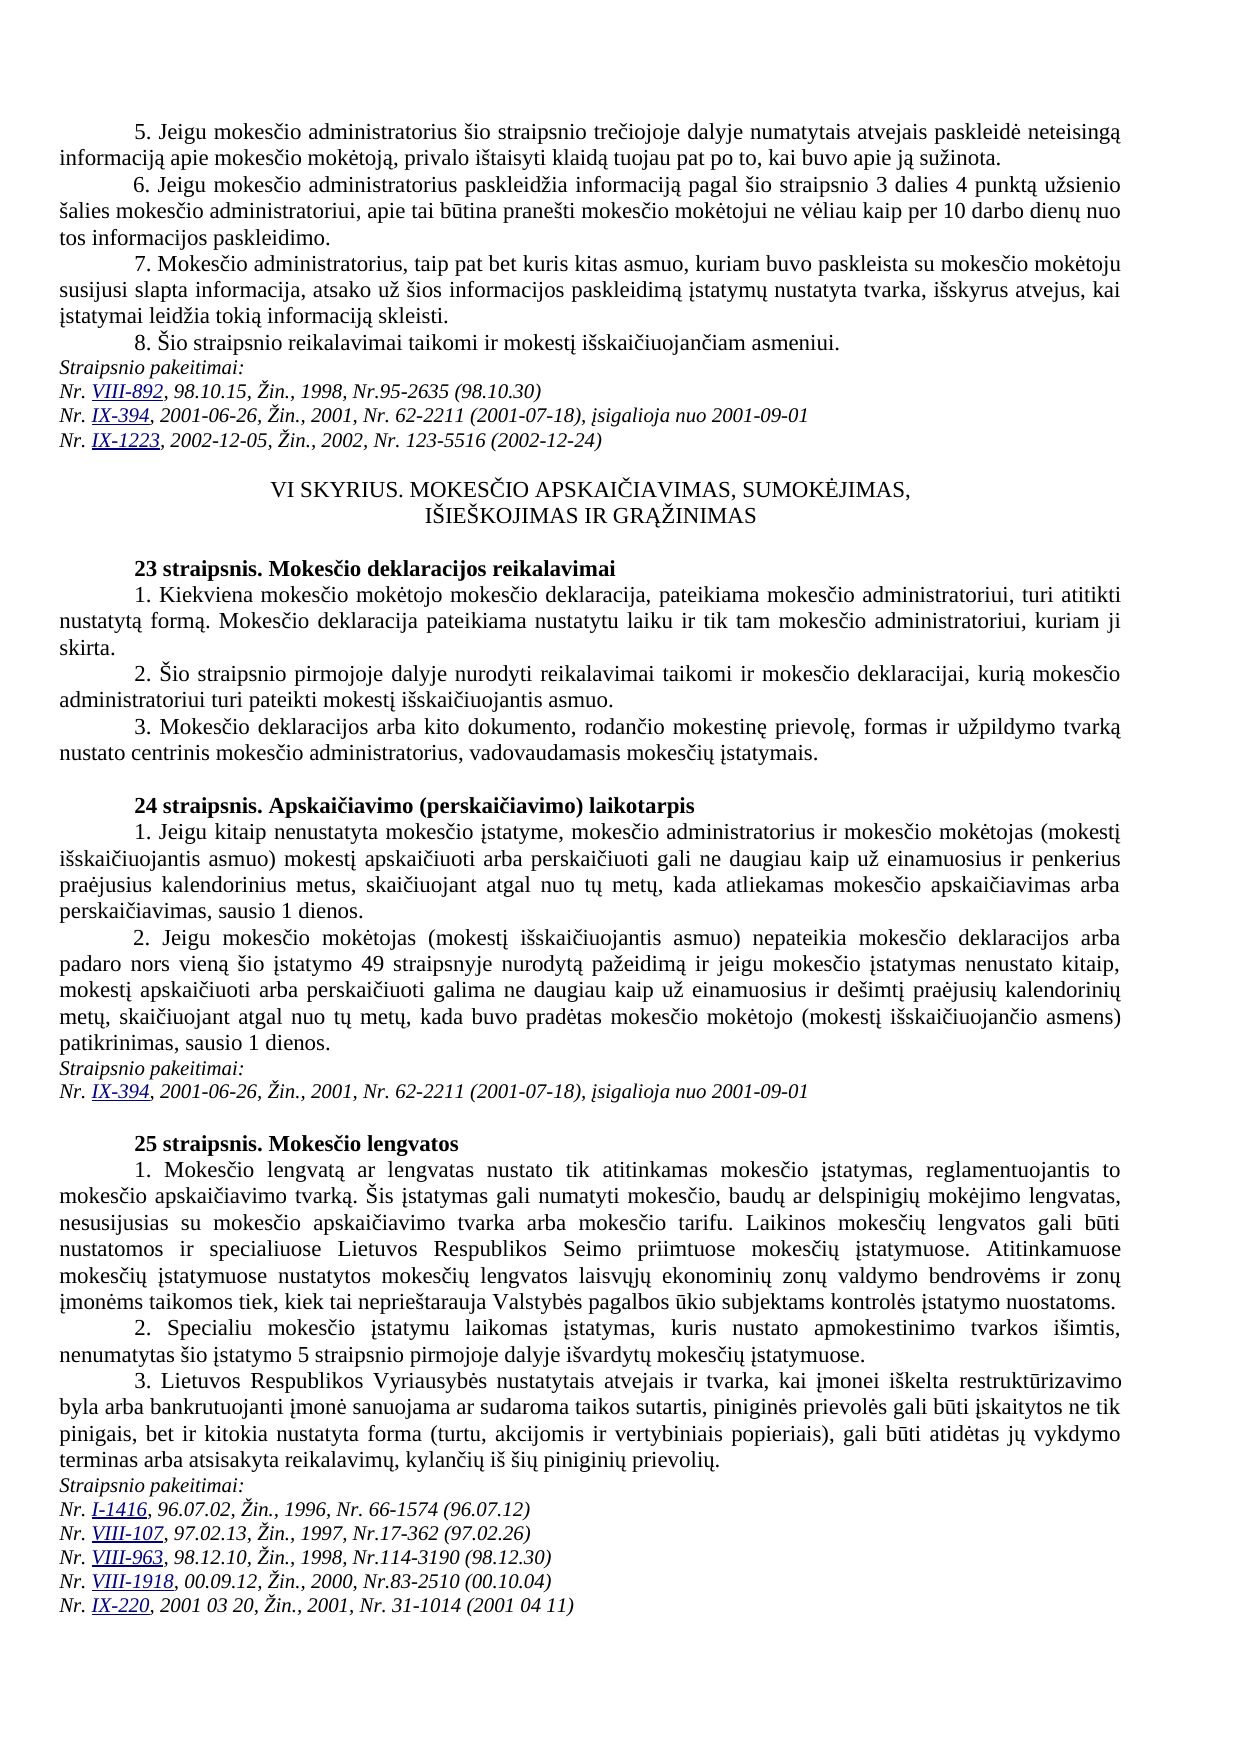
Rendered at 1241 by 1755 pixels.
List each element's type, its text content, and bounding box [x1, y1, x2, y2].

text 23 straipsnis. Mokesčio deklaracijos reikalavimai [59, 555, 1122, 581]
text Straipsnio pakeitimai: [59, 355, 1122, 379]
text 5. Jeigu mokesčio administratorius šio straipsnio trečiojoje dalyje numatytais atvejais paskleidė neteisingą informaciją apie mokesčio mokėtoją, privalo ištaisyti klaidą tuojau pat po to, kai buvo apie ją sužinota. [59, 118, 1122, 171]
text 24 straipsnis. Apskaičiavimo (perskaičiavimo) laikotarpis [59, 792, 1122, 818]
text 2. Specialiu mokesčio įstatymu laikomas įstatymas, kuris nustato apmokestinimo tvarkos išimtis, nenumatytas šio įstatymo 5 straipsnio pirmojoje dalyje išvardytų mokesčių įstatymuose. [59, 1314, 1122, 1367]
text Nr. I-1416, 96.07.02, Žin., 1996, Nr. 66-1574 (96.07.12) [59, 1497, 1122, 1521]
text 8. Šio straipsnio reikalavimai taikomi ir mokestį išskaičiuojančiam asmeniui. [59, 329, 1122, 355]
text Nr. VIII-892, 98.10.15, Žin., 1998, Nr.95-2635 (98.10.30) [59, 379, 1122, 403]
text Nr. IX-394, 2001-06-26, Žin., 2001, Nr. 62-2211 (2001-07-18), įsigalioja nuo 2001-09-01 [59, 1079, 1122, 1103]
text VI SKYRIUS. MOKESČIO APSKAIČIAVIMAS, SUMOKĖJIMAS, [59, 476, 1122, 502]
text 3. Lietuvos Respublikos Vyriausybės nustatytais atvejais ir tvarka, kai įmonei iškelta restruktūrizavimo byla arba bankrutuojanti įmonė sanuojama ar sudaroma taikos sutartis, piniginės prievolės gali būti įskaitytos ne tik pinigais, bet ir kitokia nustatyta forma (turtu, akcijomis ir vertybiniais popieriais), gali būti atidėtas jų vykdymo terminas arba atsisakyta reikalavimų, kylančių iš šių piniginių prievolių. [59, 1367, 1122, 1472]
text 3. Mokesčio deklaracijos arba kito dokumento, rodančio mokestinę prievolę, formas ir užpildymo tvarką nustato centrinis mokesčio administratorius, vadovaudamasis mokesčių įstatymais. [59, 713, 1122, 766]
text 25 straipsnis. Mokesčio lengvatos [59, 1130, 1122, 1156]
text Nr. IX-220, 2001 03 20, Žin., 2001, Nr. 31-1014 (2001 04 11) [59, 1593, 1122, 1617]
text Nr. IX-394, 2001-06-26, Žin., 2001, Nr. 62-2211 (2001-07-18), įsigalioja nuo 2001-09-01 [59, 403, 1122, 427]
text Straipsnio pakeitimai: [59, 1472, 1122, 1497]
text 2. Jeigu mokesčio mokėtojas (mokestį išskaičiuojantis asmuo) nepateikia mokesčio deklaracijos arba padaro nors vieną šio įstatymo 49 straipsnyje nurodytą pažeidimą ir jeigu mokesčio įstatymas nenustato kitaip, mokestį apskaičiuoti arba perskaičiuoti galima ne daugiau kaip už einamuosius ir dešimtį praėjusių kalendorinių metų, skaičiuojant atgal nuo tų metų, kada buvo pradėtas mokesčio mokėtojo (mokestį išskaičiuojančio asmens) patikrinimas, sausio 1 dienos. [59, 924, 1122, 1055]
text 2. Šio straipsnio pirmojoje dalyje nurodyti reikalavimai taikomi ir mokesčio deklaracijai, kurią mokesčio administratoriui turi pateikti mokestį išskaičiuojantis asmuo. [59, 660, 1122, 713]
text 1. Mokesčio lengvatą ar lengvatas nustato tik atitinkamas mokesčio įstatymas, reglamentuojantis to mokesčio apskaičiavimo tvarką. Šis įstatymas gali numatyti mokesčio, baudų ar delspinigių mokėjimo lengvatas, nesusijusias su mokesčio apskaičiavimo tvarka arba mokesčio tarifu. Laikinos mokesčių lengvatos gali būti nustatomos ir specialiuose Lietuvos Respublikos Seimo priimtuose mokesčių įstatymuose. Atitinkamuose mokesčių įstatymuose nustatytos mokesčių lengvatos laisvųjų ekonominių zonų valdymo bendrovėms ir zonų įmonėms taikomos tiek, kiek tai neprieštarauja Valstybės pagalbos ūkio subjektams kontrolės įstatymo nuostatoms. [59, 1156, 1122, 1314]
text Nr. VIII-963, 98.12.10, Žin., 1998, Nr.114-3190 (98.12.30) [59, 1545, 1122, 1569]
text Nr. IX-1223, 2002-12-05, Žin., 2002, Nr. 123-5516 (2002-12-24) [59, 427, 1122, 452]
text Nr. VIII-107, 97.02.13, Žin., 1997, Nr.17-362 (97.02.26) [59, 1521, 1122, 1545]
text Nr. VIII-1918, 00.09.12, Žin., 2000, Nr.83-2510 (00.10.04) [59, 1569, 1122, 1593]
text 1. Kiekviena mokesčio mokėtojo mokesčio deklaracija, pateikiama mokesčio administratoriui, turi atitikti nustatytą formą. Mokesčio deklaracija pateikiama nustatytu laiku ir tik tam mokesčio administratoriui, kuriam ji skirta. [59, 581, 1122, 660]
text 6. Jeigu mokesčio administratorius paskleidžia informaciją pagal šio straipsnio 3 dalies 4 punktą užsienio šalies mokesčio administratoriui, apie tai būtina pranešti mokesčio mokėtojui ne vėliau kaip per 10 darbo dienų nuo tos informacijos paskleidimo. [59, 171, 1122, 250]
text 7. Mokesčio administratorius, taip pat bet kuris kitas asmuo, kuriam buvo paskleista su mokesčio mokėtoju susijusi slapta informacija, atsako už šios informacijos paskleidimą įstatymų nustatyta tvarka, išskyrus atvejus, kai įstatymai leidžia tokią informaciją skleisti. [59, 250, 1122, 329]
text Straipsnio pakeitimai: [59, 1055, 1122, 1079]
text IŠIEŠKOJIMAS IR GRĄŽINIMAS [59, 502, 1122, 528]
text 1. Jeigu kitaip nenustatyta mokesčio įstatyme, mokesčio administratorius ir mokesčio mokėtojas (mokestį išskaičiuojantis asmuo) mokestį apskaičiuoti arba perskaičiuoti gali ne daugiau kaip už einamuosius ir penkerius praėjusius kalendorinius metus, skaičiuojant atgal nuo tų metų, kada atliekamas mokesčio apskaičiavimas arba perskaičiavimas, sausio 1 dienos. [59, 818, 1122, 924]
